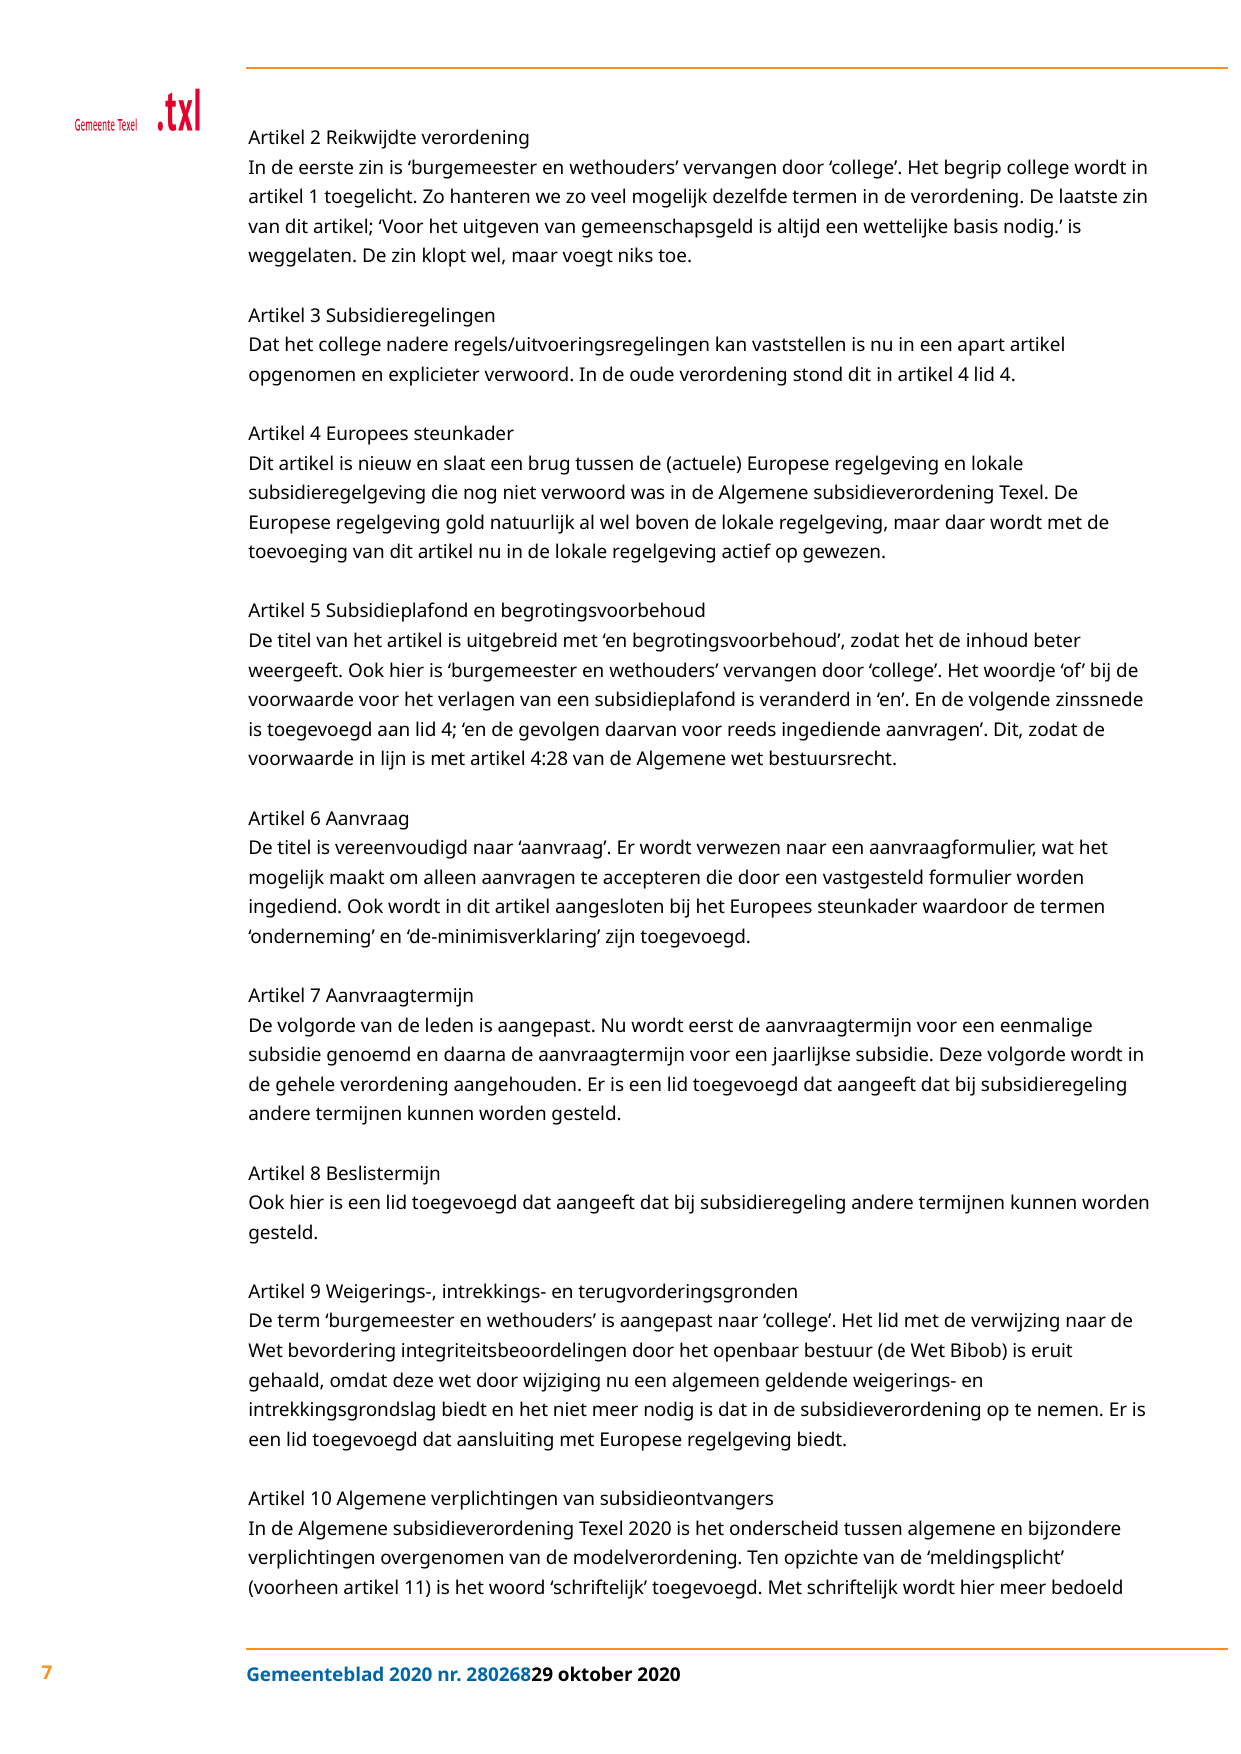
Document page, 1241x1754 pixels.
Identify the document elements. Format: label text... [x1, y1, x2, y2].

text Artikel 2 Reikwijdte verordening [248, 124, 1152, 150]
text Artikel 6 Aanvraag [248, 805, 1152, 831]
text Ook hier is een lid toegevoegd dat aangeeft dat bij subsidieregeling andere termijnen kunnen worden gesteld. [248, 1189, 1152, 1245]
text De titel is vereenvoudigd naar ‘aanvraag’. Er wordt verwezen naar een aanvraagformulier, wat het mogelijk maakt om alleen aanvragen te accepteren die door een vastgesteld formulier worden ingediend. Ook wordt in dit artikel aangesloten bij het Europees steunkader waardoor de termen ‘onderneming’ en ‘de-minimisverklaring’ zijn toegevoegd. [248, 834, 1152, 949]
picture [41, 47, 231, 172]
text Artikel 5 Subsidieplafond en begrotingsvoorbehoud [248, 598, 1152, 623]
text De titel van het artikel is uitgebreid met ‘en begrotingsvoorbehoud’, zodat het de inhoud beter weergeeft. Ook hier is ‘burgemeester en wethouders’ vervangen door ‘college’. Het woordje ‘of’ bij de voorwaarde voor het verlagen van een subsidieplafond is veranderd in ‘en’. En de volgende zinssnede is toegevoegd aan lid 4; ‘en de gevolgen daarvan voor reeds ingediende aanvragen’. Dit, zodat de voorwaarde in lijn is met artikel 4:28 van de Algemene wet bestuursrecht. [248, 627, 1152, 771]
text Artikel 7 Aanvraagtermijn [248, 982, 1152, 1008]
text De volgorde van de leden is aangepast. Nu wordt eerst de aanvraagtermijn voor een eenmalige subsidie genoemd en daarna de aanvraagtermijn voor een jaarlijkse subsidie. Deze volgorde wordt in de gehele verordening aangehouden. Er is een lid toegevoegd dat aangeeft dat bij subsidieregeling andere termijnen kunnen worden gesteld. [248, 1012, 1152, 1126]
text Artikel 10 Algemene verplichtingen van subsidieontvangers [248, 1485, 1152, 1511]
text Artikel 4 Europees steunkader [248, 420, 1152, 446]
text De term ‘burgemeester en wethouders’ is aangepast naar ‘college’. Het lid met de verwijzing naar de Wet bevordering integriteitsbeoordelingen door het openbaar bestuur (de Wet Bibob) is eruit gehaald, omdat deze wet door wijziging nu een algemeen geldende weigerings- en intrekkingsgrondslag biedt en het niet meer nodig is dat in de subsidieverordening op te nemen. Er is een lid toegevoegd dat aansluiting met Europese regelgeving biedt. [248, 1308, 1152, 1452]
text Dit artikel is nieuw en slaat een brug tussen de (actuele) Europese regelgeving en lokale subsidieregelgeving die nog niet verwoord was in de Algemene subsidieverordening Texel. De Europese regelgeving gold natuurlijk al wel boven de lokale regelgeving, maar daar wordt met de toevoeging van dit artikel nu in de lokale regelgeving actief op gewezen. [248, 450, 1152, 564]
text Artikel 9 Weigerings-, intrekkings- en terugvorderingsgronden [248, 1278, 1152, 1304]
text Dat het college nadere regels/uitvoeringsregelingen kan vaststellen is nu in een apart artikel opgenomen en explicieter verwoord. In de oude verordening stond dit in artikel 4 lid 4. [248, 331, 1152, 387]
text In de eerste zin is ‘burgemeester en wethouders’ vervangen door ‘college’. Het begrip college wordt in artikel 1 toegelicht. Zo hanteren we zo veel mogelijk dezelfde termen in de verordening. De laatste zin van dit artikel; ‘Voor het uitgeven van gemeenschapsgeld is altijd een wettelijke basis nodig.’ is weggelaten. De zin klopt wel, maar voegt niks toe. [248, 154, 1152, 268]
text Artikel 8 Beslistermijn [248, 1160, 1152, 1186]
text In de Algemene subsidieverordening Texel 2020 is het onderscheid tussen algemene en bijzondere verplichtingen overgenomen van de modelverordening. Ten opzichte van de ‘meldingsplicht’ (voorheen artikel 11) is het woord ‘schriftelijk’ toegevoegd. Met schriftelijk wordt hier meer bedoeld [248, 1515, 1152, 1600]
text Artikel 3 Subsidieregelingen [248, 302, 1152, 328]
